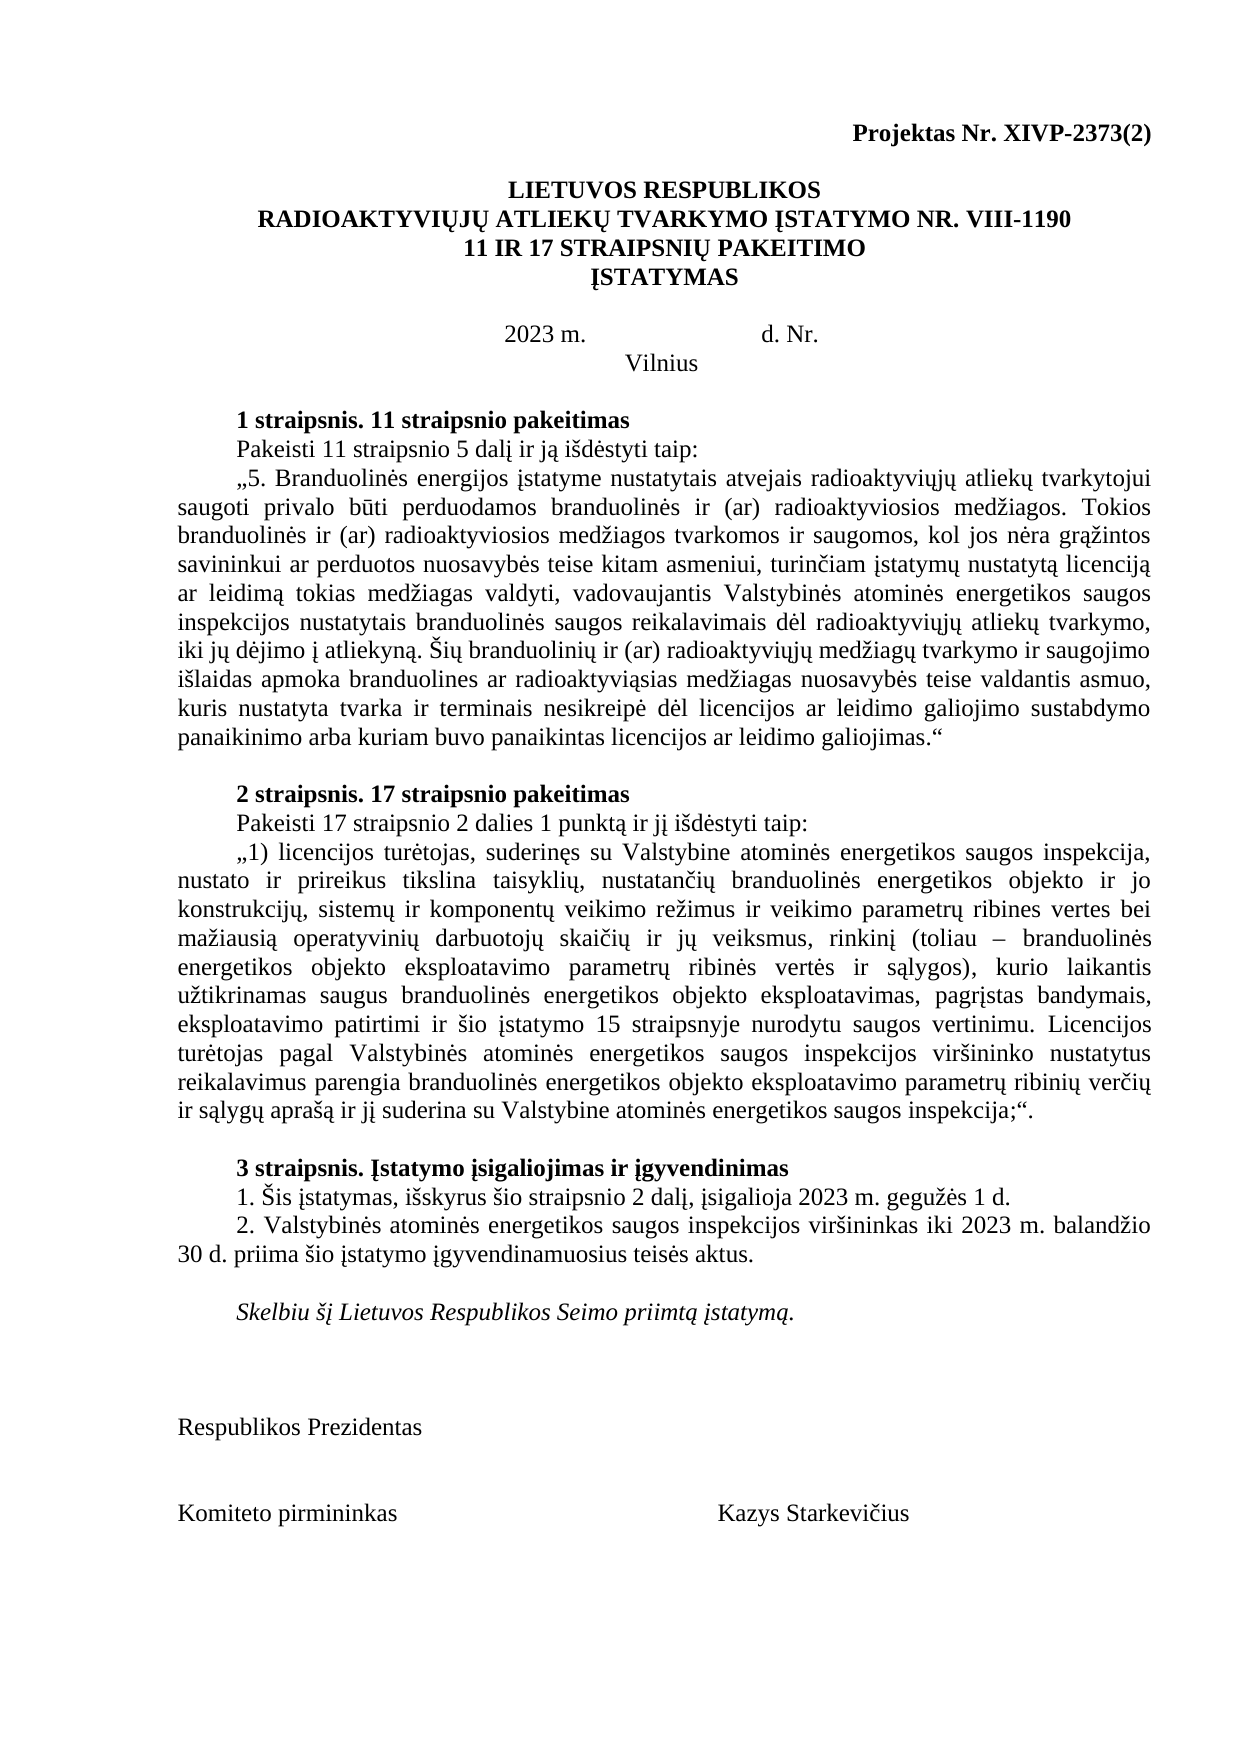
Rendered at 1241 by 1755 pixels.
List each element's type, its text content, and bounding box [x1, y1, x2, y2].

text Skelbiu šį Lietuvos Respublikos Seimo priimtą įstatymą. [177, 1297, 1208, 1326]
text ĮSTATYMAS [177, 262, 1152, 291]
text 11 IR 17 STRAIPSNIŲ PAKEITIMO [177, 233, 1152, 262]
subtitle 3 straipsnis. Įstatymo įsigaliojimas ir įgyvendinimas [177, 1153, 1152, 1182]
text „1) licencijos turėtojas, suderinęs su Valstybine atominės energetikos saugos inspekcija, nustato ir prireikus tikslina taisyklių, nustatančių branduolinės energetikos objekto ir jo konstrukcijų, sistemų ir komponentų veikimo režimus ir veikimo parametrų ribines vertes bei mažiausią operatyvinių darbuotojų skaičių ir jų veiksmus, rinkinį (toliau – branduolinės energetikos objekto eksploatavimo parametrų ribinės vertės ir sąlygos), kurio laikantis užtikrinamas saugus branduolinės energetikos objekto eksploatavimas, pagrįstas bandymais, eksploatavimo patirtimi ir šio įstatymo 15 straipsnyje nurodytu saugos vertinimu. Licencijos turėtojas pagal Valstybinės atominės energetikos saugos inspekcijos viršininko nustatytus reikalavimus parengia branduolinės energetikos objekto eksploatavimo parametrų ribinių verčių ir sąlygų aprašą ir jį suderina su Valstybine atominės energetikos saugos inspekcija;“. [177, 837, 1152, 1124]
text 2 straipsnis. 17 straipsnio pakeitimas [177, 779, 1152, 808]
text 1. Šis įstatymas, išskyrus šio straipsnio 2 dalį, įsigalioja 2023 m. gegužės 1 d. [177, 1182, 1152, 1211]
text 2. Valstybinės atominės energetikos saugos inspekcijos viršininkas iki 2023 m. balandžio 30 d. priima šio įstatymo įgyvendinamuosius teisės aktus. [177, 1211, 1152, 1268]
text Pakeisti 17 straipsnio 2 dalies 1 punktą ir jį išdėstyti taip: [177, 808, 1152, 837]
text 2023 m. d. Nr. Vilnius [177, 319, 1152, 377]
text Komiteto pirmininkas Kazys Starkevičius [177, 1498, 1152, 1527]
text LIETUVOS RESPUBLIKOS [177, 176, 1152, 204]
text RADIOAKTYVIŲJŲ ATLIEKŲ TVARKYMO ĮSTATYMO NR. VIII-1190 [177, 204, 1152, 233]
text Projektas Nr. XIVP-2373(2) [812, 118, 1152, 147]
text Pakeisti 11 straipsnio 5 dalį ir ją išdėstyti taip: [236, 434, 1152, 463]
text 1 straipsnis. 11 straipsnio pakeitimas [236, 406, 1152, 434]
text Respublikos Prezidentas [177, 1412, 1152, 1441]
text „5. Branduolinės energijos įstatyme nustatytais atvejais radioaktyviųjų atliekų tvarkytojui saugoti privalo būti perduodamos branduolinės ir (ar) radioaktyviosios medžiagos. Tokios branduolinės ir (ar) radioaktyviosios medžiagos tvarkomos ir saugomos, kol jos nėra grąžintos savininkui ar perduotos nuosavybės teise kitam asmeniui, turinčiam įstatymų nustatytą licenciją ar leidimą tokias medžiagas valdyti, vadovaujantis Valstybinės atominės energetikos saugos inspekcijos nustatytais branduolinės saugos reikalavimais dėl radioaktyviųjų atliekų tvarkymo, iki jų dėjimo į atliekyną. Šių branduolinių ir (ar) radioaktyviųjų medžiagų tvarkymo ir saugojimo išlaidas apmoka branduolines ar radioaktyviąsias medžiagas nuosavybės teise valdantis asmuo, kuris nustatyta tvarka ir terminais nesikreipė dėl licencijos ar leidimo galiojimo sustabdymo panaikinimo arba kuriam buvo panaikintas licencijos ar leidimo galiojimas.“ [177, 463, 1152, 751]
